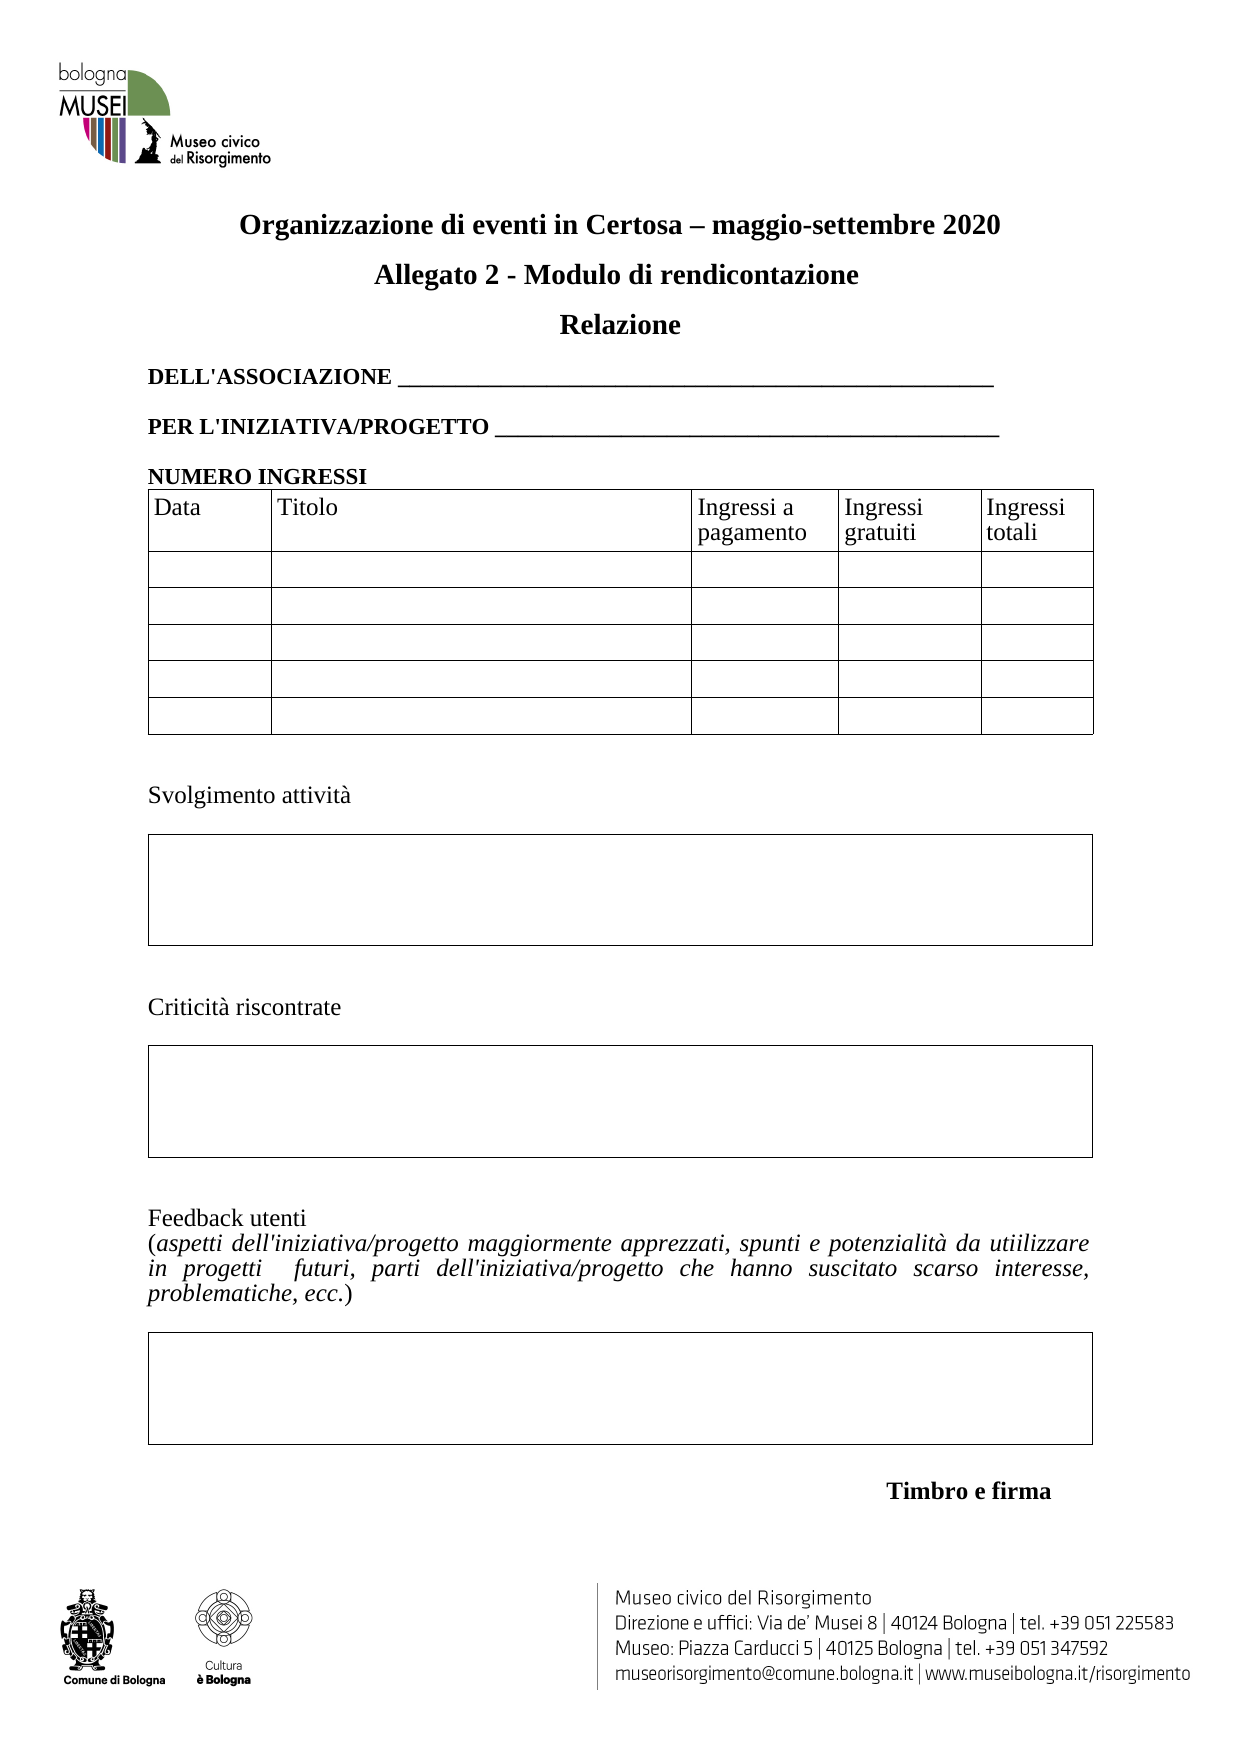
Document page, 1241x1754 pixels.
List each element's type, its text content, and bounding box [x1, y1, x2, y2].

table_cell [692, 588, 838, 624]
text Svolgimento attività [148, 783, 1092, 808]
table_cell [982, 552, 1093, 587]
table_cell [272, 698, 691, 733]
text Allegato 2 - Modulo di rendicontazione [148, 264, 1092, 289]
table_header [149, 835, 1092, 945]
table_cell [272, 588, 691, 624]
text Timbro e firma [148, 1472, 1092, 1505]
text NUMERO INGRESSI [148, 464, 1092, 489]
table_header [149, 1333, 1092, 1443]
picture [0, 1559, 1241, 1743]
table_header Ingressi a pagamento [692, 490, 838, 551]
text Feedback utenti [148, 1207, 1092, 1232]
text Organizzazione di eventi in Certosa – maggio-settembre 2020 [148, 214, 1092, 239]
table_cell [272, 661, 691, 697]
table_cell [272, 552, 691, 587]
text Criticità riscontrate [148, 995, 1092, 1020]
table_cell [839, 698, 981, 733]
table_header [149, 1046, 1092, 1157]
table_cell [982, 698, 1093, 733]
text PER L'INIZIATIVA/PROGETTO ____________________________________________ [148, 414, 1092, 439]
table_cell [982, 625, 1093, 660]
table_header Data [149, 490, 271, 551]
table_cell [149, 588, 271, 624]
table_cell [272, 625, 691, 660]
table_cell [149, 698, 271, 733]
table_header Ingressi gratuiti [839, 490, 981, 551]
text DELL'ASSOCIAZIONE ____________________________________________________ [148, 364, 1092, 389]
table_cell [692, 661, 838, 697]
table_cell [692, 625, 838, 660]
table_cell [839, 552, 981, 587]
table_cell [839, 661, 981, 697]
table_header Titolo [272, 490, 691, 551]
table_cell [982, 588, 1093, 624]
table_cell [149, 552, 271, 587]
table_cell [149, 661, 271, 697]
table_cell [839, 588, 981, 624]
picture [0, 0, 1241, 195]
table_cell [692, 698, 838, 733]
table_cell [149, 625, 271, 660]
text Relazione [148, 314, 1092, 339]
table_header Ingressi totali [982, 490, 1093, 551]
table_cell [839, 625, 981, 660]
table_cell [982, 661, 1093, 697]
table_cell [692, 552, 838, 587]
text (aspetti dell'iniziativa/progetto maggiormente apprezzati, spunti e potenzialità da utiilizzare in progetti futuri, parti dell'iniziativa/progetto che hanno suscitato scarso interesse, problematiche, ecc.) [148, 1232, 1092, 1307]
